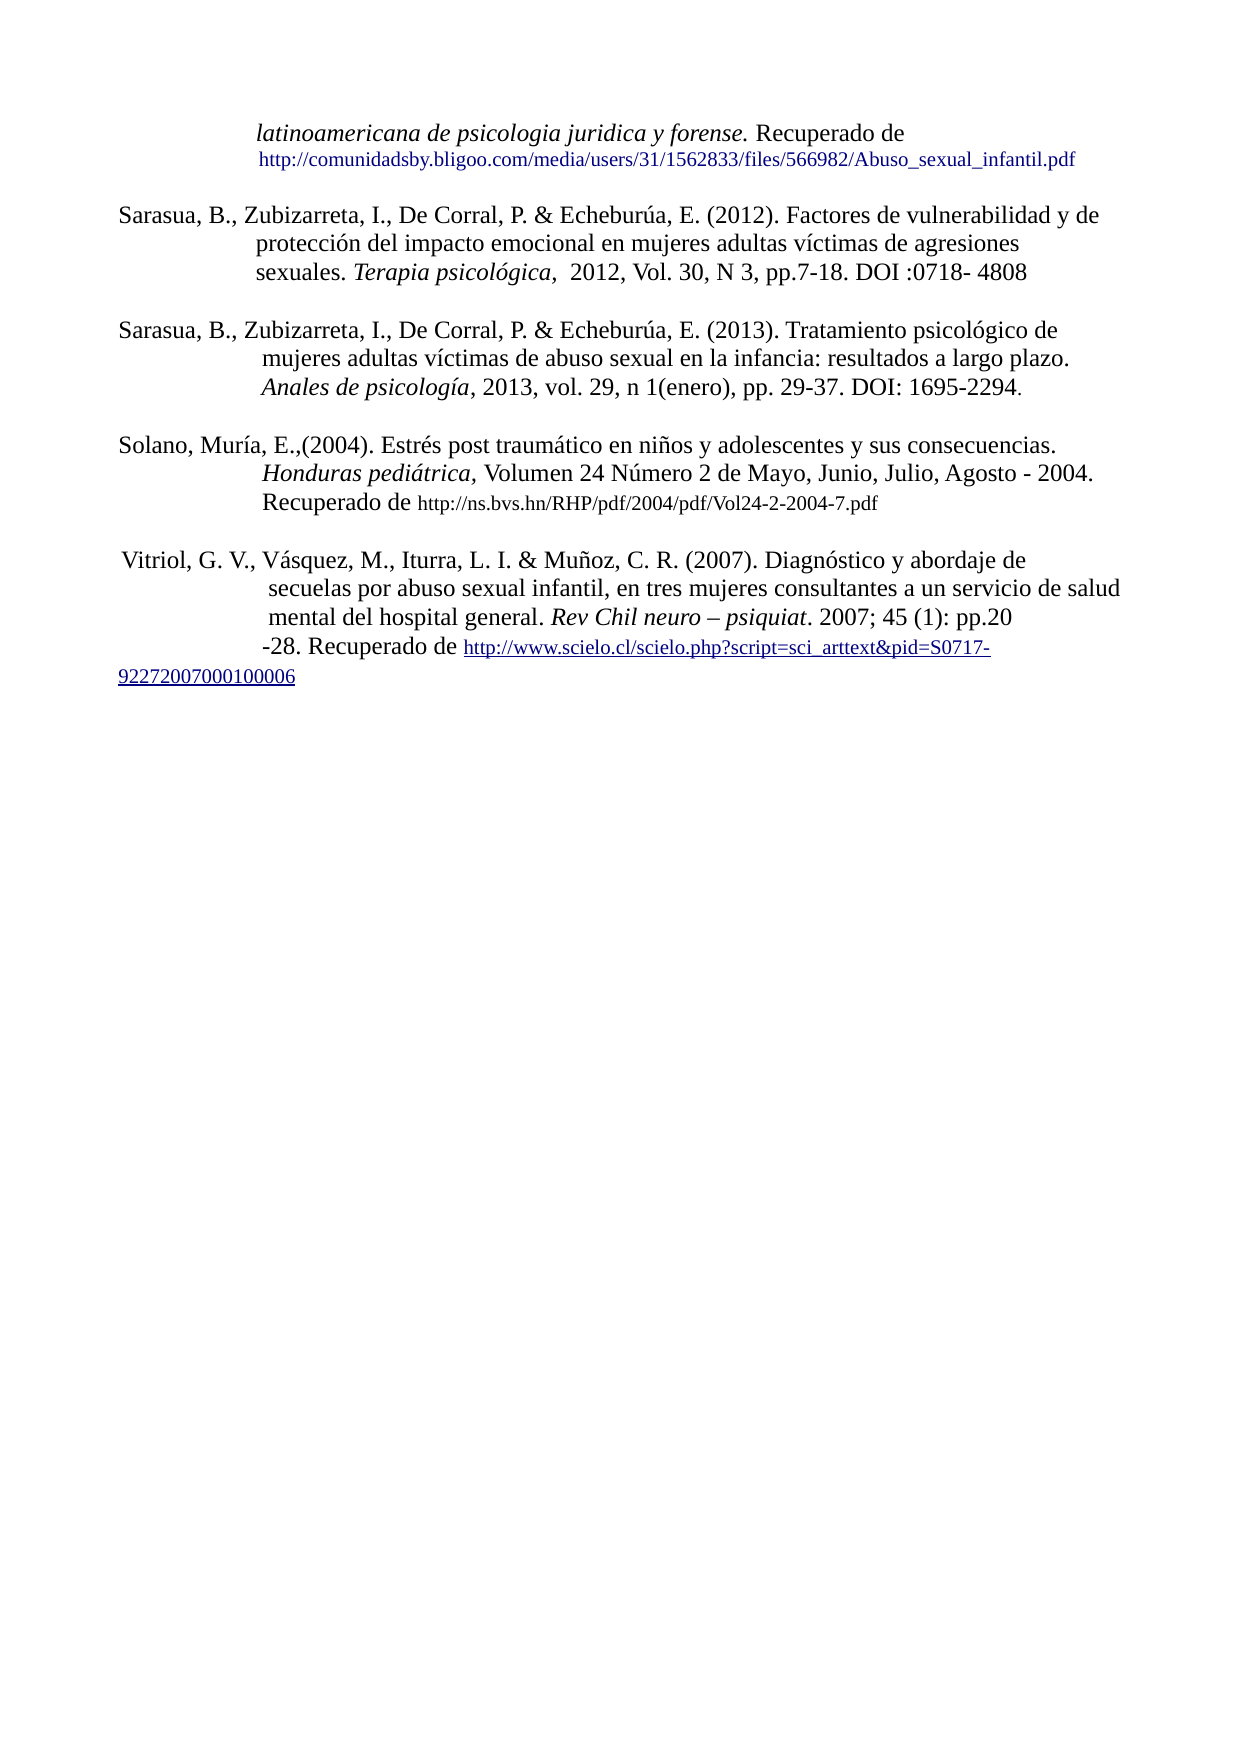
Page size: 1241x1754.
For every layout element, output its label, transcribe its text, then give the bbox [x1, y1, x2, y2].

text Recuperado de http://ns.bvs.hn/RHP/pdf/2004/pdf/Vol24-2-2004-7.pdf [118, 487, 1122, 516]
text Sarasua, B., Zubizarreta, I., De Corral, P. & Echeburúa, E. (2012). Factores de vulnerabilidad y de [118, 200, 1122, 228]
text http://comunidadsby.bligoo.com/media/users/31/1562833/files/566982/Abuso_sexual_infantil.pdf [118, 147, 1122, 171]
text sexuales. Terapia psicológica, 2012, Vol. 30, N 3, pp.7-18. DOI :0718- 4808 [118, 257, 1122, 286]
text Solano, Muría, E.,(2004). Estrés post traumático en niños y adolescentes y sus consecuencias. [118, 430, 1122, 458]
text Vitriol, G. V., Vásquez, M., Iturra, L. I. & Muñoz, C. R. (2007). Diagnóstico y abordaje de [0, 545, 1122, 573]
text Sarasua, B., Zubizarreta, I., De Corral, P. & Echeburúa, E. (2013). Tratamiento psicológico de [118, 315, 1122, 343]
text -28. Recuperado de http://www.scielo.cl/scielo.php?script=sci_arttext&pid=S0717-92272007000100006 [118, 631, 1122, 688]
text mujeres adultas víctimas de abuso sexual en la infancia: resultados a largo plazo. [118, 343, 1122, 372]
text latinoamericana de psicologia juridica y forense. Recuperado de [118, 118, 1122, 147]
text Honduras pediátrica, Volumen 24 Número 2 de Mayo, Junio, Julio, Agosto - 2004. [118, 458, 1122, 487]
text secuelas por abuso sexual infantil, en tres mujeres consultantes a un servicio de salud [118, 573, 1122, 602]
text protección del impacto emocional en mujeres adultas víctimas de agresiones [118, 228, 1122, 257]
text mental del hospital general. Rev Chil neuro – psiquiat. 2007; 45 (1): pp.20 [118, 602, 1122, 631]
text Anales de psicología, 2013, vol. 29, n 1(enero), pp. 29-37. DOI: 1695-2294. [118, 372, 1122, 401]
